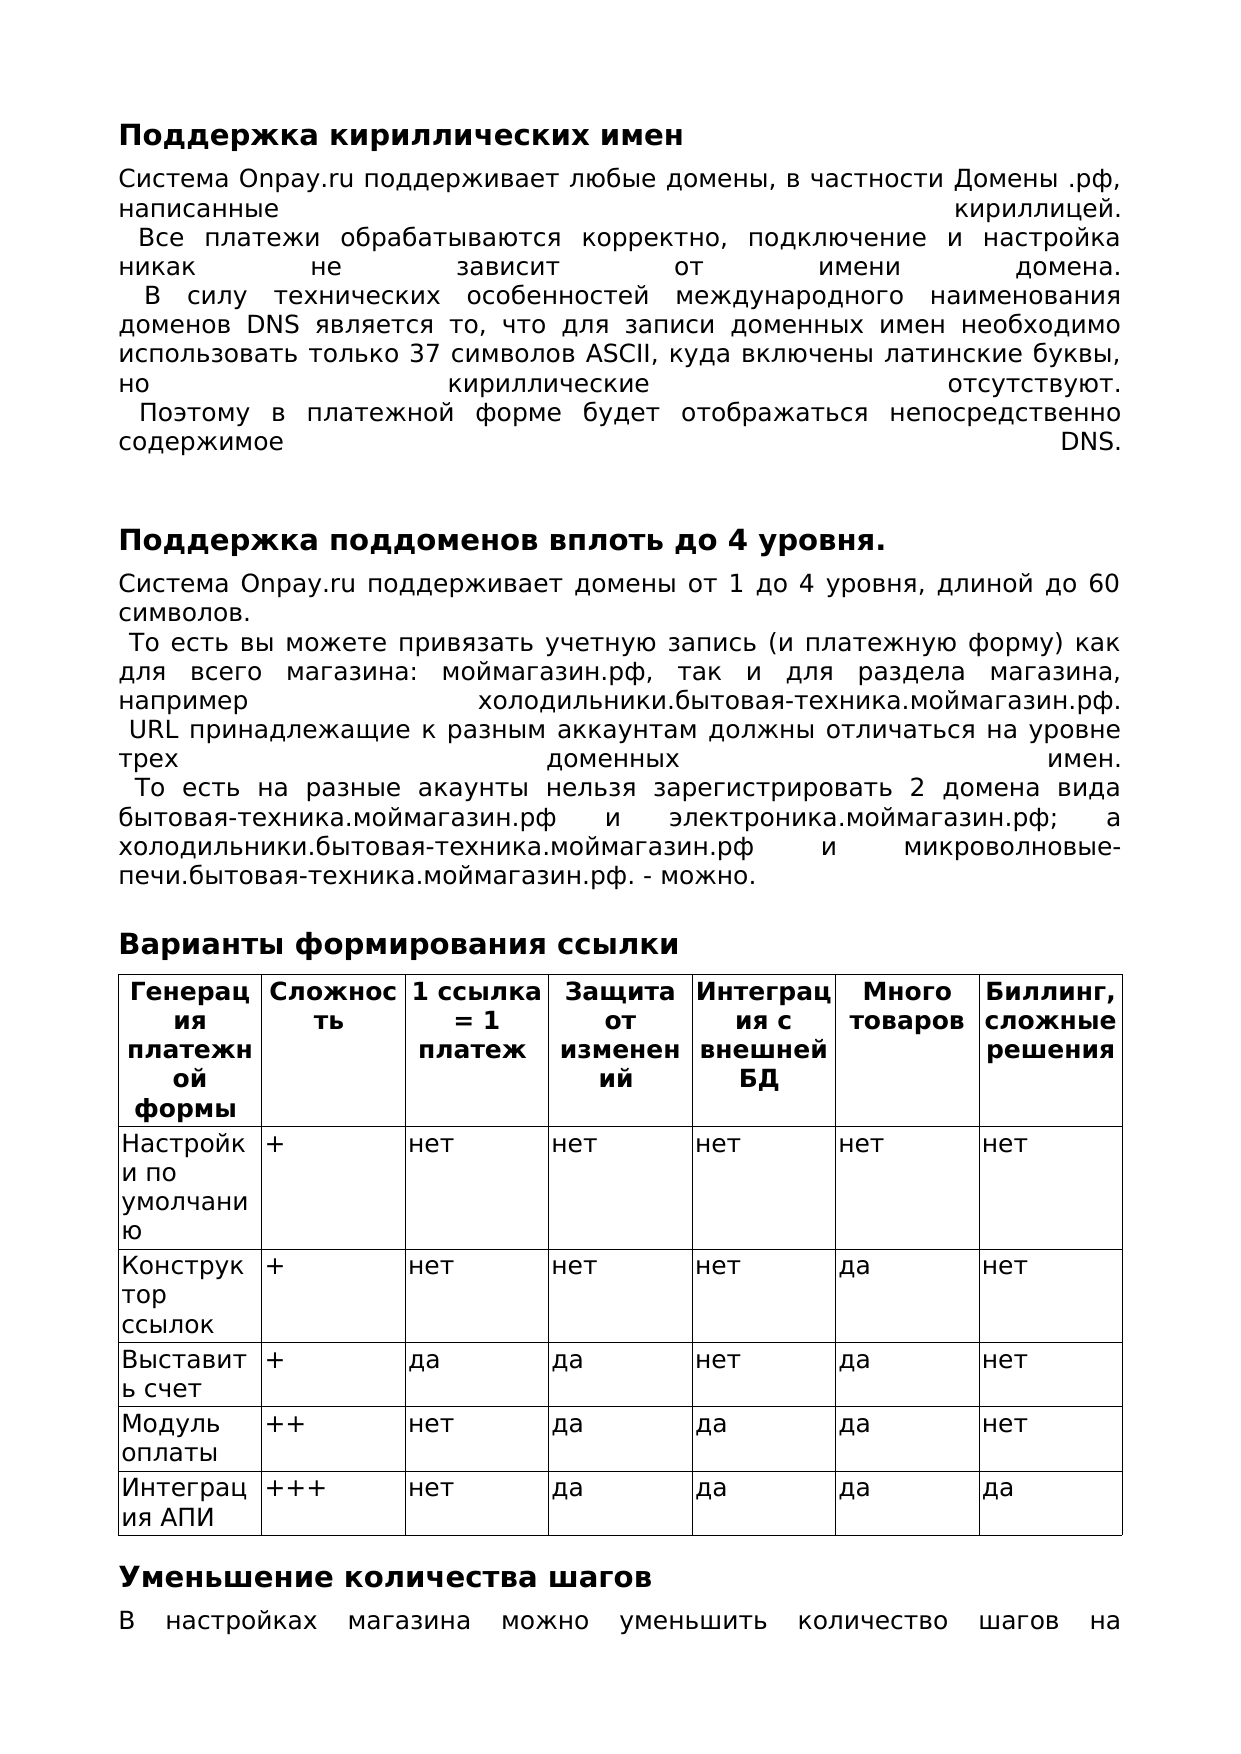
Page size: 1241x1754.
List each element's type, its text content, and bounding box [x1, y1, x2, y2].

table_cell нет [980, 1407, 1122, 1471]
table_cell нет [549, 1127, 692, 1248]
text Система Onpay.ru поддерживает домены от 1 до 4 уровня, длиной до 60 символов. То есть вы можете привязать учетную запись (и платежную форму) как для всего магазина: моймагазин.рф, так и для раздела магазина, например холодильники.бытовая-техника.моймагазин.рф. URL принадлежащие к разным аккаунтам должны отличаться на уровне трех доменных имен. То есть на разные акаунты нельзя зарегистрировать 2 домена вида бытовая-техника.моймагазин.рф и электроника.моймагазин.рф; а холодильники.бытовая-техника.моймагазин.рф и микроволновые-печи.бытовая-техника.моймагазин.рф. - можно. [118, 569, 1122, 890]
table_header Биллинг, сложные решения [980, 975, 1122, 1126]
table_header Генерация платежной формы [119, 975, 261, 1126]
table_cell Выставить счет [119, 1343, 261, 1406]
table_cell +++ [262, 1472, 405, 1535]
table_cell да [549, 1407, 692, 1471]
table_cell Настройки по умолчанию [119, 1127, 261, 1248]
table_cell Модуль оплаты [119, 1407, 261, 1471]
table_cell да [406, 1343, 548, 1406]
table_header Защита от изменений [549, 975, 692, 1126]
text Система Onpay.ru поддерживает любые домены, в частности Домены .рф, написанные кириллицей. Все платежи обрабатываются корректно, подключение и настройка никак не зависит от имени домена. В силу технических особенностей международного наименования доменов DNS является то, что для записи доменных имен необходимо использовать только 37 символов ASCII, куда включены латинские буквы, но кириллические отсутствуют. Поэтому в платежной форме будет отображаться непосредственно содержимое DNS. [118, 164, 1122, 485]
table_cell Интеграция АПИ [119, 1472, 261, 1535]
table_cell да [836, 1472, 979, 1535]
table_header Много товаров [836, 975, 979, 1126]
table_header Интеграция с внешней БД [693, 975, 835, 1126]
table_cell нет [980, 1343, 1122, 1406]
table_cell + [262, 1250, 405, 1342]
table_cell нет [836, 1127, 979, 1248]
table_cell да [549, 1343, 692, 1406]
table_header 1 ссылка = 1 платеж [406, 975, 548, 1126]
table_cell да [980, 1472, 1122, 1535]
table_cell нет [693, 1250, 835, 1342]
table_cell да [836, 1407, 979, 1471]
table_cell + [262, 1343, 405, 1406]
table_cell нет [980, 1127, 1122, 1248]
table_cell да [836, 1343, 979, 1406]
subtitle Варианты формирования ссылки [118, 928, 1122, 962]
table_cell нет [693, 1343, 835, 1406]
text В настройках магазина можно уменьшить количество шагов на [118, 1606, 1122, 1636]
table_cell нет [406, 1250, 548, 1342]
table_cell ++ [262, 1407, 405, 1471]
table_cell + [262, 1127, 405, 1248]
table_cell да [836, 1250, 979, 1342]
table_cell Конструктор ссылок [119, 1250, 261, 1342]
table_cell нет [693, 1127, 835, 1248]
table_cell да [693, 1472, 835, 1535]
table_cell нет [549, 1250, 692, 1342]
table_cell нет [406, 1407, 548, 1471]
table_cell нет [980, 1250, 1122, 1342]
table_header Сложность [262, 975, 405, 1126]
subtitle Уменьшение количества шагов [118, 1560, 1122, 1594]
table_cell да [549, 1472, 692, 1535]
table_cell нет [406, 1472, 548, 1535]
table_cell нет [406, 1127, 548, 1248]
table_cell да [693, 1407, 835, 1471]
subtitle Поддержка поддоменов вплоть до 4 уровня. [118, 523, 1122, 557]
subtitle Поддержка кириллических имен [118, 118, 1122, 152]
